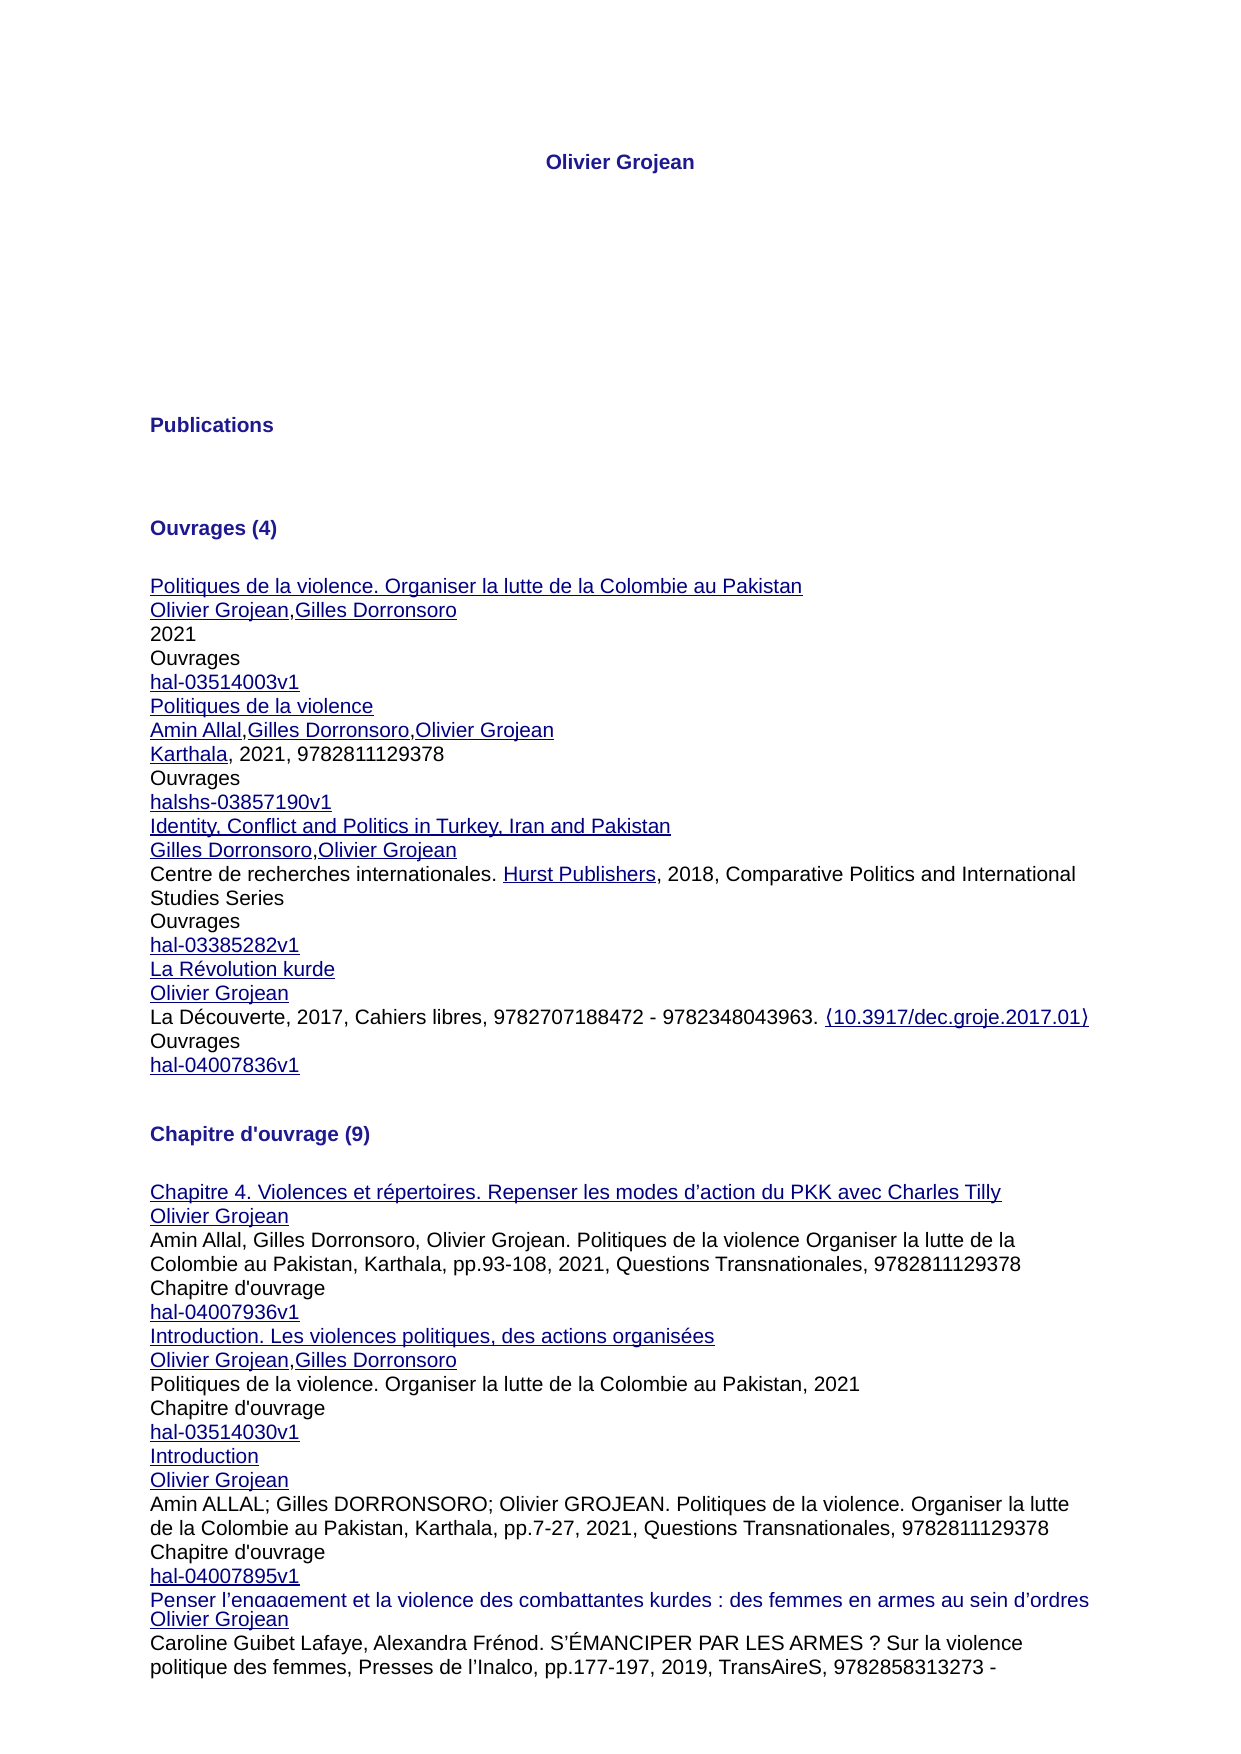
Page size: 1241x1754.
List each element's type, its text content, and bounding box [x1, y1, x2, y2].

table_cell Penser l’engagement et la violence des combattantes kurdes : des femmes en armes au sein d’ordres partisans singuliers Olivier Grojean Caroline Guibet Lafaye, Alexandra Frénod. S’ÉMANCIPER PAR LES ARMES ? Sur la violence politique des femmes, Presses de l’Inalco, pp.177-197, 2019, TransAireS, 9782858313273 - 9782858313266. ⟨10.4000/books.pressesinalco.28788⟩ Chapitre d'ouvrage hal-04007993v1 [150, 1588, 1090, 1679]
table_header Chapitre 4. Violences et répertoires. Repenser les modes d’action du PKK avec Charles Tilly Olivier Grojean Amin Allal, Gilles Dorronsoro, Olivier Grojean. Politiques de la violence Organiser la lutte de la Colombie au Pakistan, Karthala, pp.93-108, 2021, Questions Transnationales, 9782811129378 Chapitre d'ouvrage hal-04007936v1 [150, 1180, 1090, 1324]
subtitle Chapitre d'ouvrage (9) [150, 1122, 1090, 1146]
table_cell Politiques de la violence Amin Allal,Gilles Dorronsoro,Olivier Grojean Karthala, 2021, 9782811129378 Ouvrages halshs-03857190v1 [150, 694, 1090, 813]
table_cell Identity, Conflict and Politics in Turkey, Iran and Pakistan Gilles Dorronsoro,Olivier Grojean Centre de recherches internationales. Hurst Publishers, 2018, Comparative Politics and International Studies Series Ouvrages hal-03385282v1 [150, 814, 1090, 957]
subtitle Olivier Grojean [150, 150, 1090, 174]
table_cell La Révolution kurde Olivier Grojean La Découverte, 2017, Cahiers libres, 9782707188472 - 9782348043963. ⟨10.3917/dec.groje.2017.01⟩ Ouvrages hal-04007836v1 [150, 957, 1090, 1077]
table_cell Introduction. Les violences politiques, des actions organisées Olivier Grojean,Gilles Dorronsoro Politiques de la violence. Organiser la lutte de la Colombie au Pakistan, 2021 Chapitre d'ouvrage hal-03514030v1 [150, 1324, 1090, 1444]
table_header Politiques de la violence. Organiser la lutte de la Colombie au Pakistan Olivier Grojean,Gilles Dorronsoro 2021 Ouvrages hal-03514003v1 [150, 574, 1090, 694]
table_cell Introduction Olivier Grojean Amin ALLAL; Gilles DORRONSORO; Olivier GROJEAN. Politiques de la violence. Organiser la lutte de la Colombie au Pakistan, Karthala, pp.7-27, 2021, Questions Transnationales, 9782811129378 Chapitre d'ouvrage hal-04007895v1 [150, 1444, 1090, 1587]
subtitle Ouvrages (4) [150, 516, 1090, 539]
subtitle Publications [150, 412, 1090, 436]
